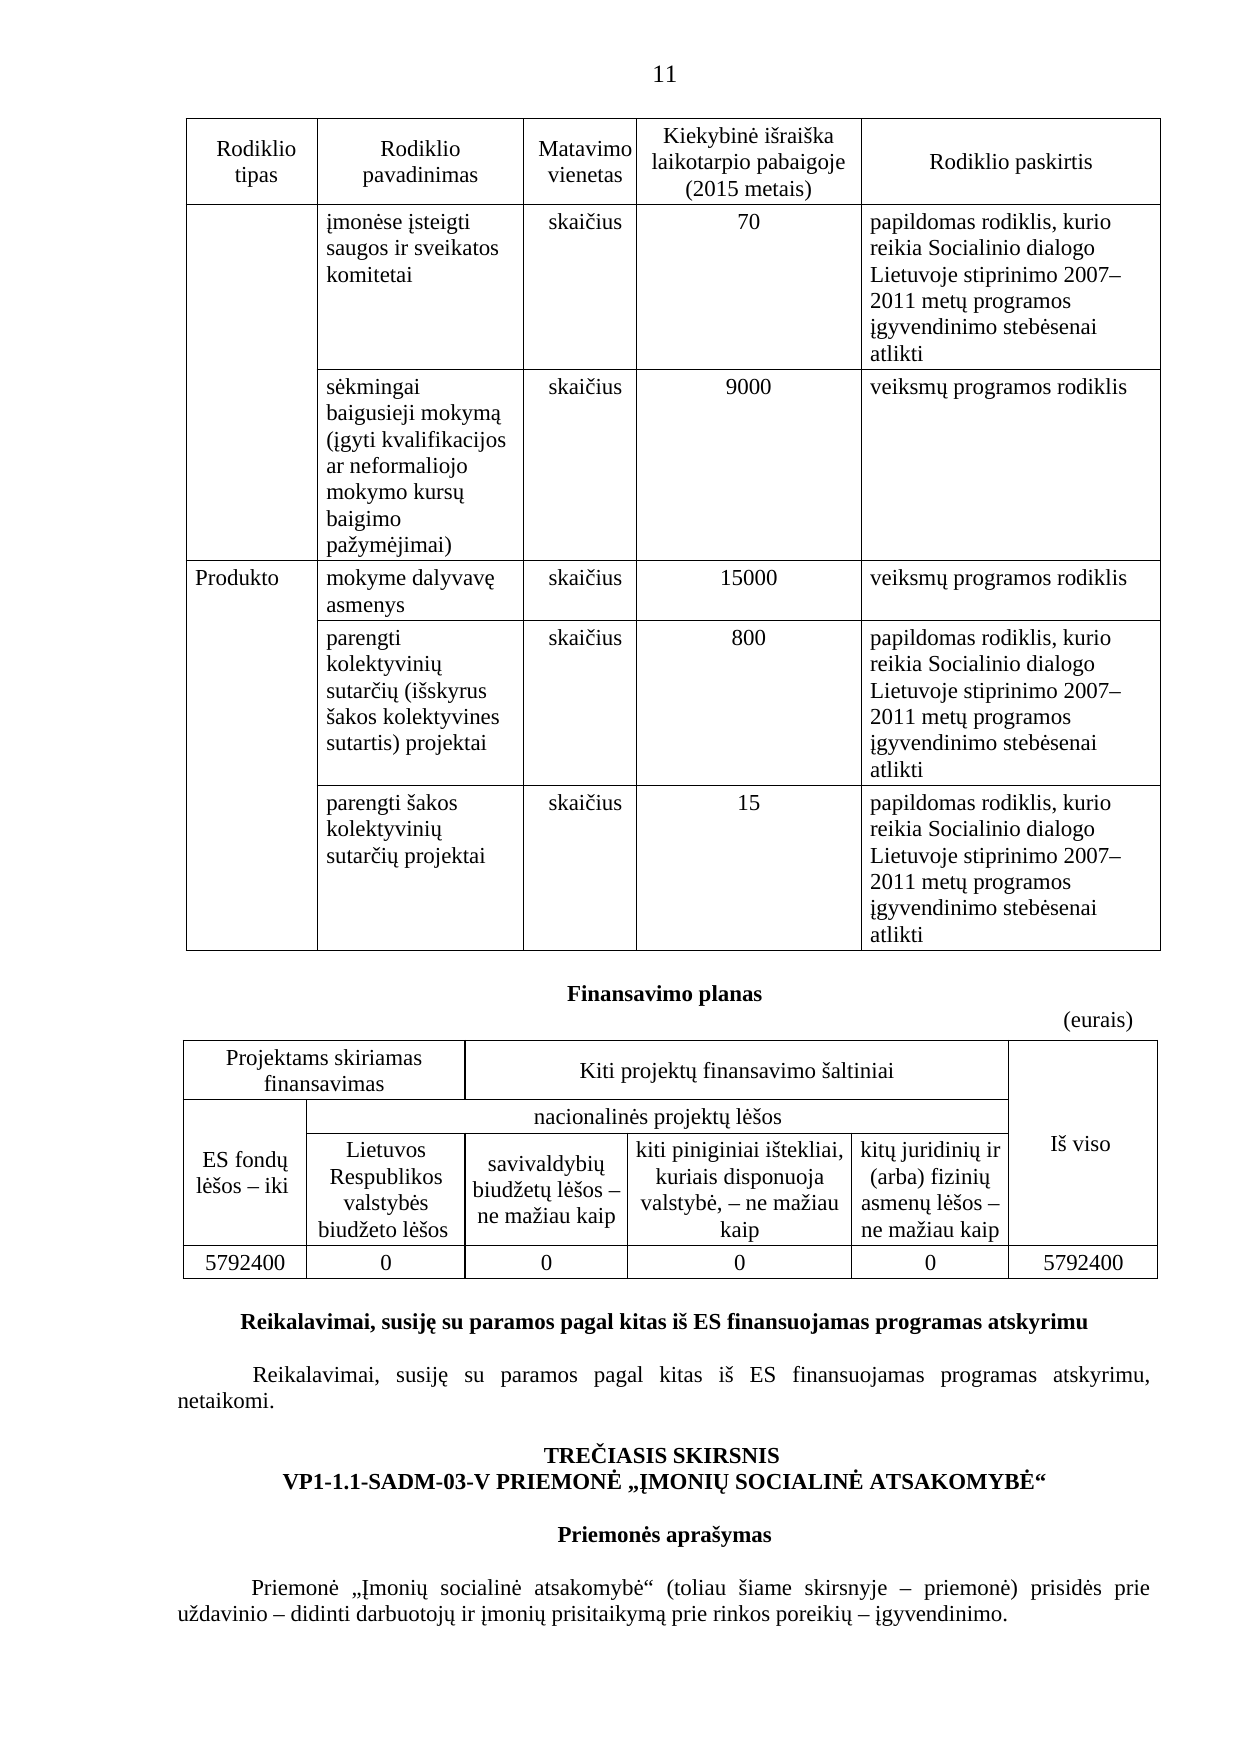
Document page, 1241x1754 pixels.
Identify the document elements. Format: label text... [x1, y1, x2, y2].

table_cell 0 [466, 1246, 627, 1278]
table_header Kiekybinė išraiška laikotarpio pabaigoje (2015 metais) [637, 119, 861, 204]
table_header Iš viso [1009, 1041, 1157, 1245]
table_cell kiti piniginiai ištekliai, kuriais disponuoja valstybė, – ne mažiau kaip [628, 1134, 851, 1245]
table_cell veiksmų programos rodiklis [862, 561, 1160, 620]
table_cell 9000 [637, 370, 861, 560]
table_cell nacionalinės projektų lėšos [307, 1100, 1008, 1133]
table_cell ES fondų lėšos – iki [184, 1100, 306, 1245]
table_header Rodiklio pavadinimas [318, 119, 523, 204]
table_cell mokyme dalyvavę asmenys [318, 561, 523, 620]
table_cell skaičius [524, 621, 636, 785]
table_cell 15000 [637, 561, 861, 620]
table_cell kitų juridinių ir (arba) fizinių asmenų lėšos – ne mažiau kaip [852, 1134, 1008, 1245]
table_cell 0 [307, 1246, 464, 1278]
table_cell 70 [637, 205, 861, 369]
table_cell [187, 785, 317, 950]
table_cell skaičius [524, 205, 636, 369]
table_cell [187, 205, 317, 560]
text TREČIASIS SKIRSNIS [177, 1442, 1152, 1468]
table_header Kiti projektų finansavimo šaltiniai [466, 1041, 1008, 1099]
table_cell Lietuvos Respublikos valstybės biudžeto lėšos [307, 1134, 464, 1245]
table_cell sėkmingai baigusieji mokymą (įgyti kvalifikacijos ar neformaliojo mokymo kursų baigimo pažymėjimai) [318, 370, 523, 560]
table_cell 15 [637, 786, 861, 950]
table_cell skaičius [524, 786, 636, 950]
table_cell 0 [628, 1246, 851, 1278]
text Reikalavimai, susiję su paramos pagal kitas iš ES finansuojamas programas atskyrimu [177, 1308, 1152, 1334]
table_cell skaičius [524, 561, 636, 620]
text VP1-1.1-SADM-03-V PRIEMONĖ „ĮMONIŲ SOCIALINĖ ATSAKOMYBĖ“ [177, 1468, 1152, 1495]
table_header Projektams skiriamas finansavimas [184, 1041, 464, 1099]
text Reikalavimai, susiję su paramos pagal kitas iš ES finansuojamas programas atskyrimu, netaikomi. [177, 1361, 1152, 1413]
table_cell papildomas rodiklis, kurio reikia Socialinio dialogo Lietuvoje stiprinimo 2007–2011 metų programos įgyvendinimo stebėsenai atlikti [862, 786, 1160, 950]
table_cell 800 [637, 621, 861, 785]
table_cell papildomas rodiklis, kurio reikia Socialinio dialogo Lietuvoje stiprinimo 2007–2011 metų programos įgyvendinimo stebėsenai atlikti [862, 205, 1160, 369]
table_cell savivaldybių biudžetų lėšos – ne mažiau kaip [466, 1134, 627, 1245]
table_header Rodiklio tipas [187, 119, 317, 204]
table_cell įmonėse įsteigti saugos ir sveikatos komitetai [318, 205, 523, 369]
text (eurais) [177, 1006, 1152, 1032]
table_cell 0 [852, 1246, 1008, 1278]
table_cell parengti kolektyvinių sutarčių (išskyrus šakos kolektyvines sutartis) projektai [318, 621, 523, 785]
table_header Rodiklio paskirtis [862, 119, 1160, 204]
table_cell 5792400 [184, 1246, 306, 1278]
table_cell parengti šakos kolektyvinių sutarčių projektai [318, 786, 523, 950]
table_cell Produkto [187, 561, 317, 785]
text Finansavimo planas [177, 980, 1152, 1006]
table_header Matavimo vienetas [524, 119, 636, 204]
table_cell veiksmų programos rodiklis [862, 370, 1160, 560]
table_cell skaičius [524, 370, 636, 560]
text Priemonė „Įmonių socialinė atsakomybė“ (toliau šiame skirsnyje – priemonė) prisidės prie uždavinio – didinti darbuotojų ir įmonių prisitaikymą prie rinkos poreikių – įgyvendinimo. [177, 1574, 1152, 1627]
table_cell 5792400 [1009, 1246, 1157, 1278]
text Priemonės aprašymas [177, 1521, 1152, 1547]
table_cell papildomas rodiklis, kurio reikia Socialinio dialogo Lietuvoje stiprinimo 2007–2011 metų programos įgyvendinimo stebėsenai atlikti [862, 621, 1160, 785]
